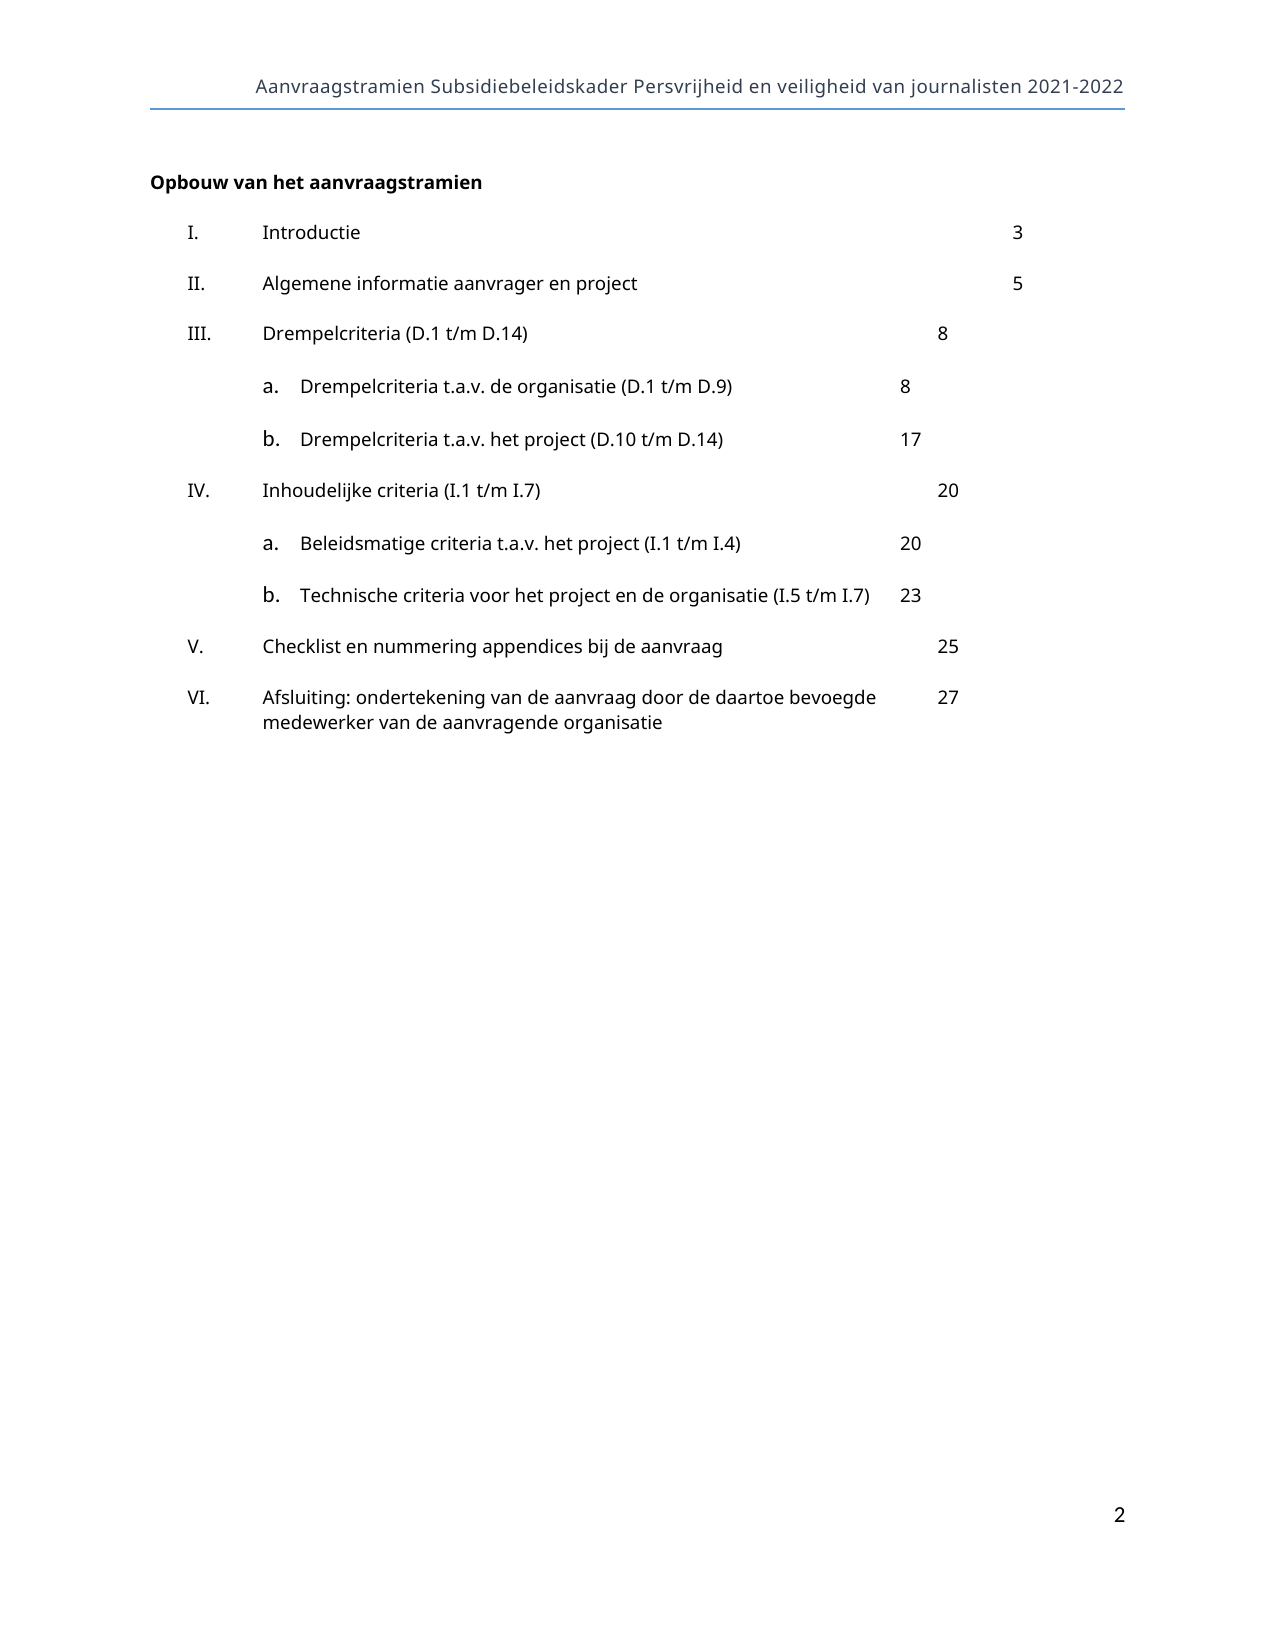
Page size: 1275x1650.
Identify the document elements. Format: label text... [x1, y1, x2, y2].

list Algemene informatie aanvrager en project 5 [187, 270, 1125, 296]
list Drempelcriteria t.a.v. de organisatie (D.1 t/m D.9) 8 [262, 371, 1125, 399]
list Beleidsmatige criteria t.a.v. het project (I.1 t/m I.4) 20 [262, 528, 1125, 556]
list Introductie 3 [187, 219, 1125, 245]
list Drempelcriteria (D.1 t/m D.14) 8 [187, 321, 1125, 346]
list Afsluiting: ondertekening van de aanvraag door de daartoe bevoegde 27 medewerker van de aanvragende organisatie [187, 684, 1125, 761]
list Checklist en nummering appendices bij de aanvraag 25 [187, 634, 1125, 659]
list Technische criteria voor het project en de organisatie (I.5 t/m I.7) 23 [262, 581, 1125, 609]
list Drempelcriteria t.a.v. het project (D.10 t/m D.14) 17 [262, 424, 1125, 452]
list Inhoudelijke criteria (I.1 t/m I.7) 20 [187, 477, 1125, 503]
text Opbouw van het aanvraagstramien [150, 169, 1125, 194]
